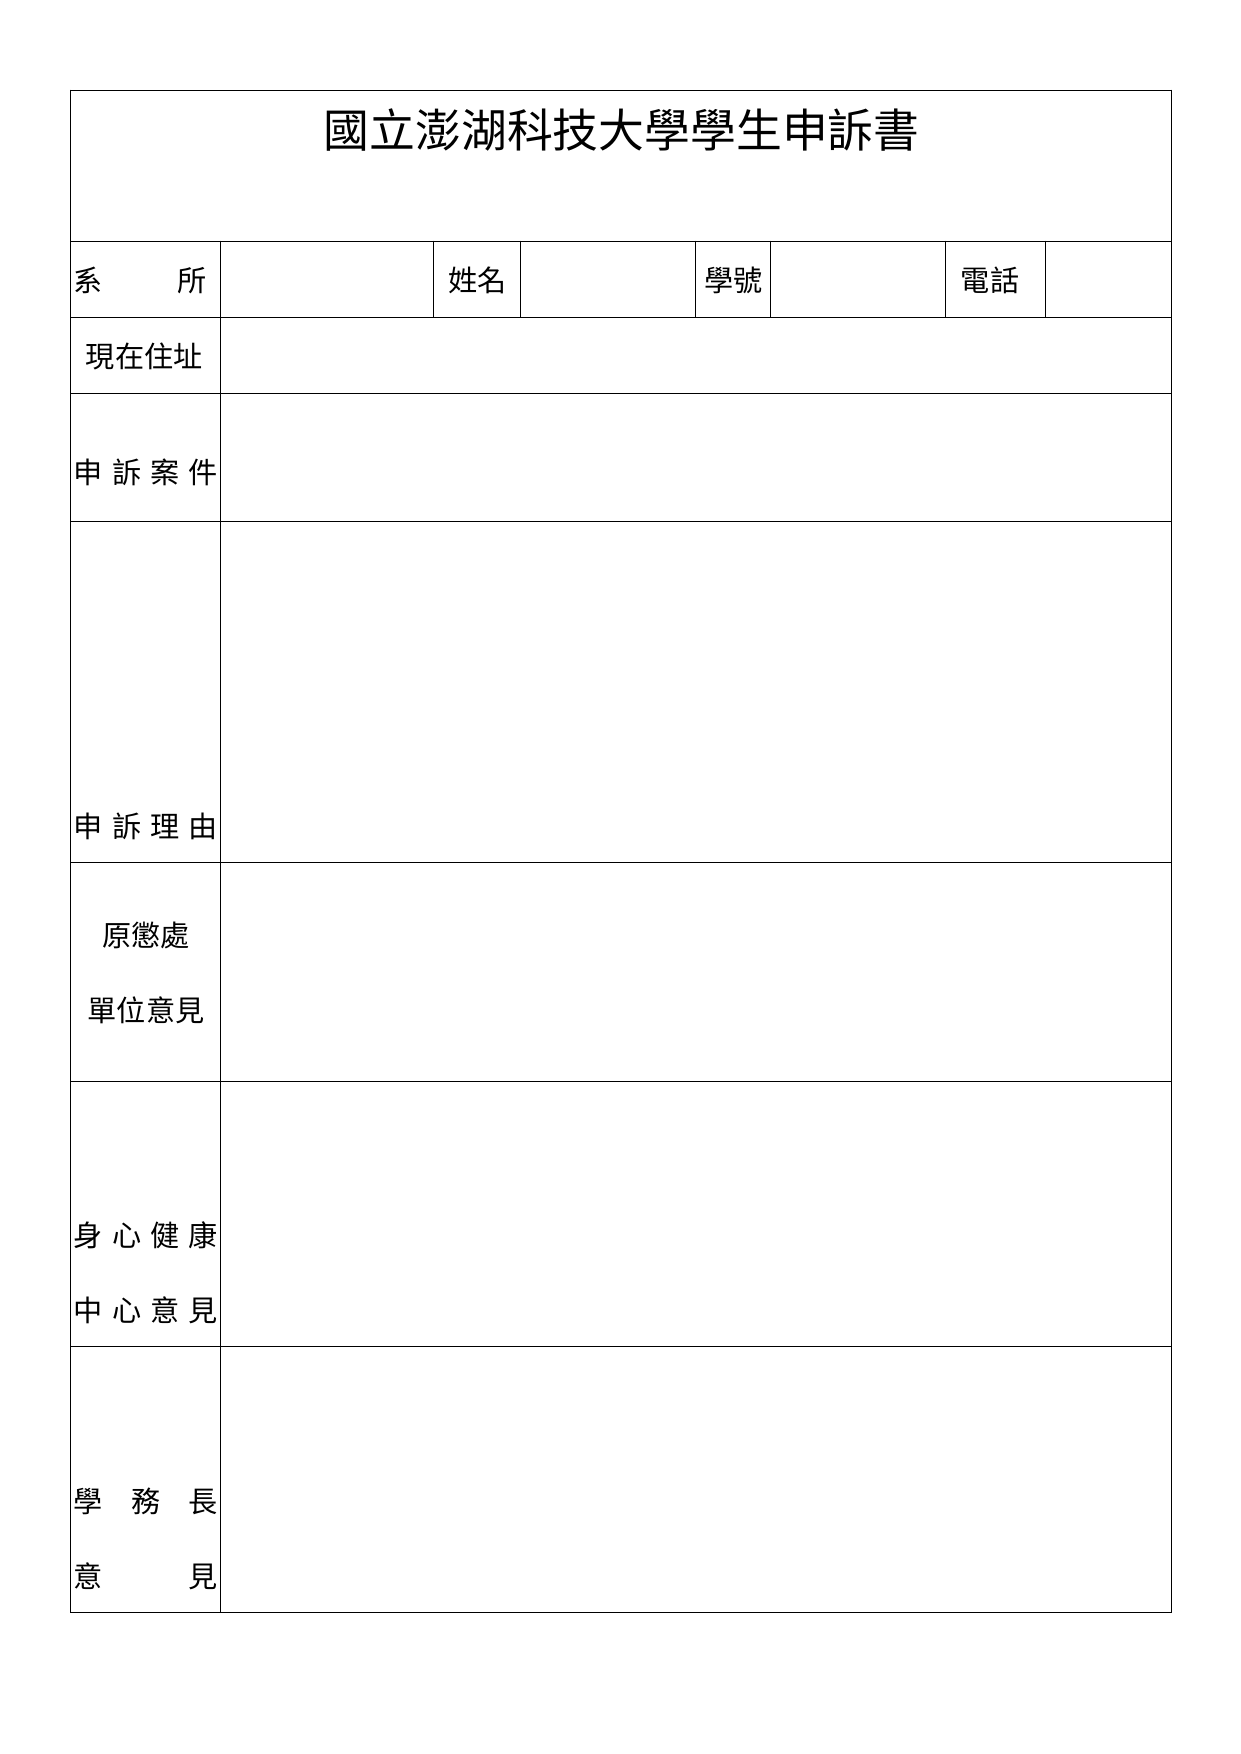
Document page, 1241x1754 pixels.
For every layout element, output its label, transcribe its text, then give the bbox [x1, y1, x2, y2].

table_cell [221, 863, 1171, 1081]
table_cell 原懲處 單位意見 [71, 863, 220, 1081]
table_cell 系所 [71, 242, 220, 317]
table_cell [221, 318, 1171, 393]
table_cell [521, 242, 695, 317]
table_cell 申訴案件 [71, 394, 220, 521]
table_cell 姓名 [434, 242, 520, 317]
table_cell 現在住址 [71, 318, 220, 393]
table_cell [1046, 242, 1171, 317]
table_cell [221, 394, 1171, 521]
table_cell 電話 [946, 242, 1045, 317]
table_cell 身心健康中心意見 [71, 1082, 220, 1346]
table_header 國立澎湖科技大學學生申訴書 [71, 91, 1171, 241]
table_cell [221, 1347, 1171, 1612]
table_cell 學務長 意見 [71, 1347, 220, 1612]
table_cell 申訴理由 [71, 522, 220, 862]
table_cell [221, 1082, 1171, 1346]
table_cell [221, 242, 433, 317]
table_cell [221, 522, 1171, 862]
table_cell [771, 242, 945, 317]
table_cell 學號 [696, 242, 770, 317]
